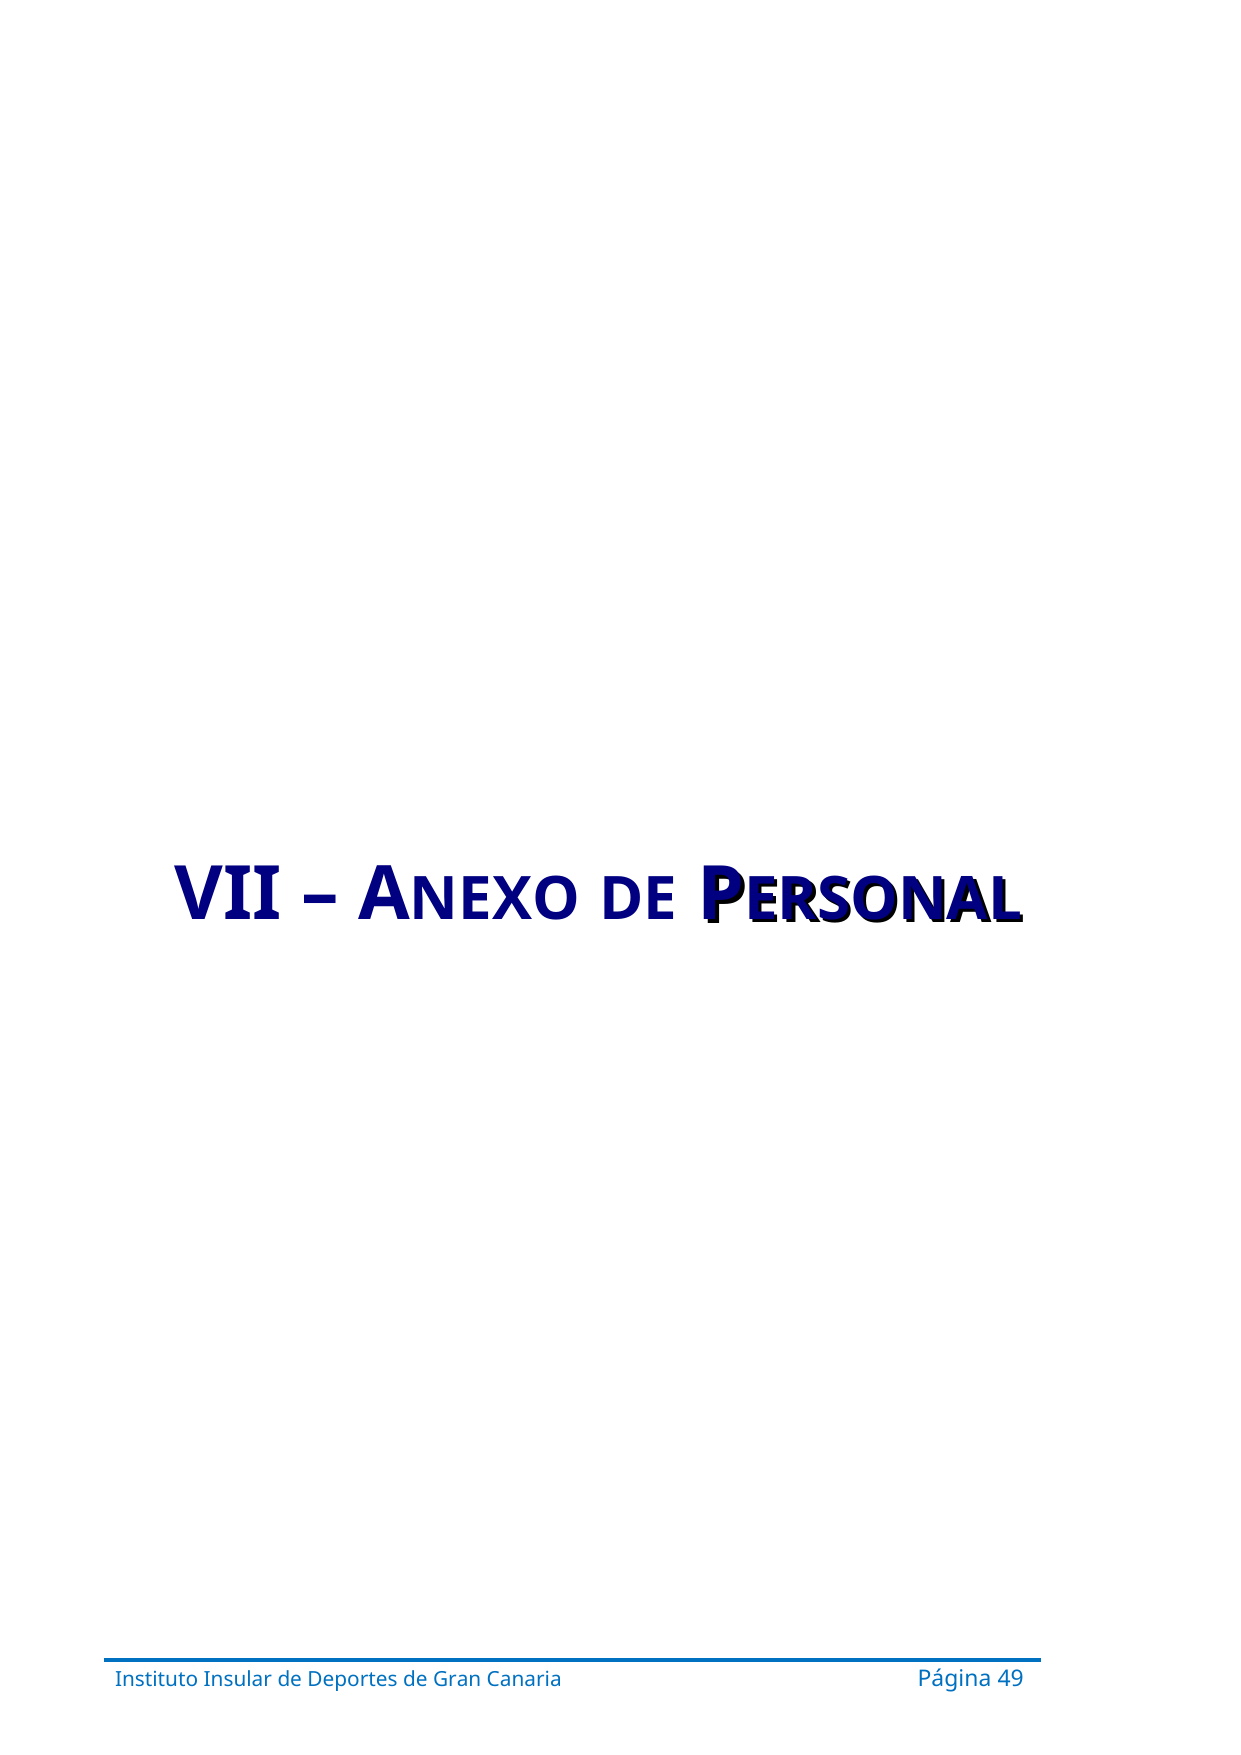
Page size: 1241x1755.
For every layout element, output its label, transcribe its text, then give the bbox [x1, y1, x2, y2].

text VII – Anexo de Personal [103, 839, 1093, 941]
